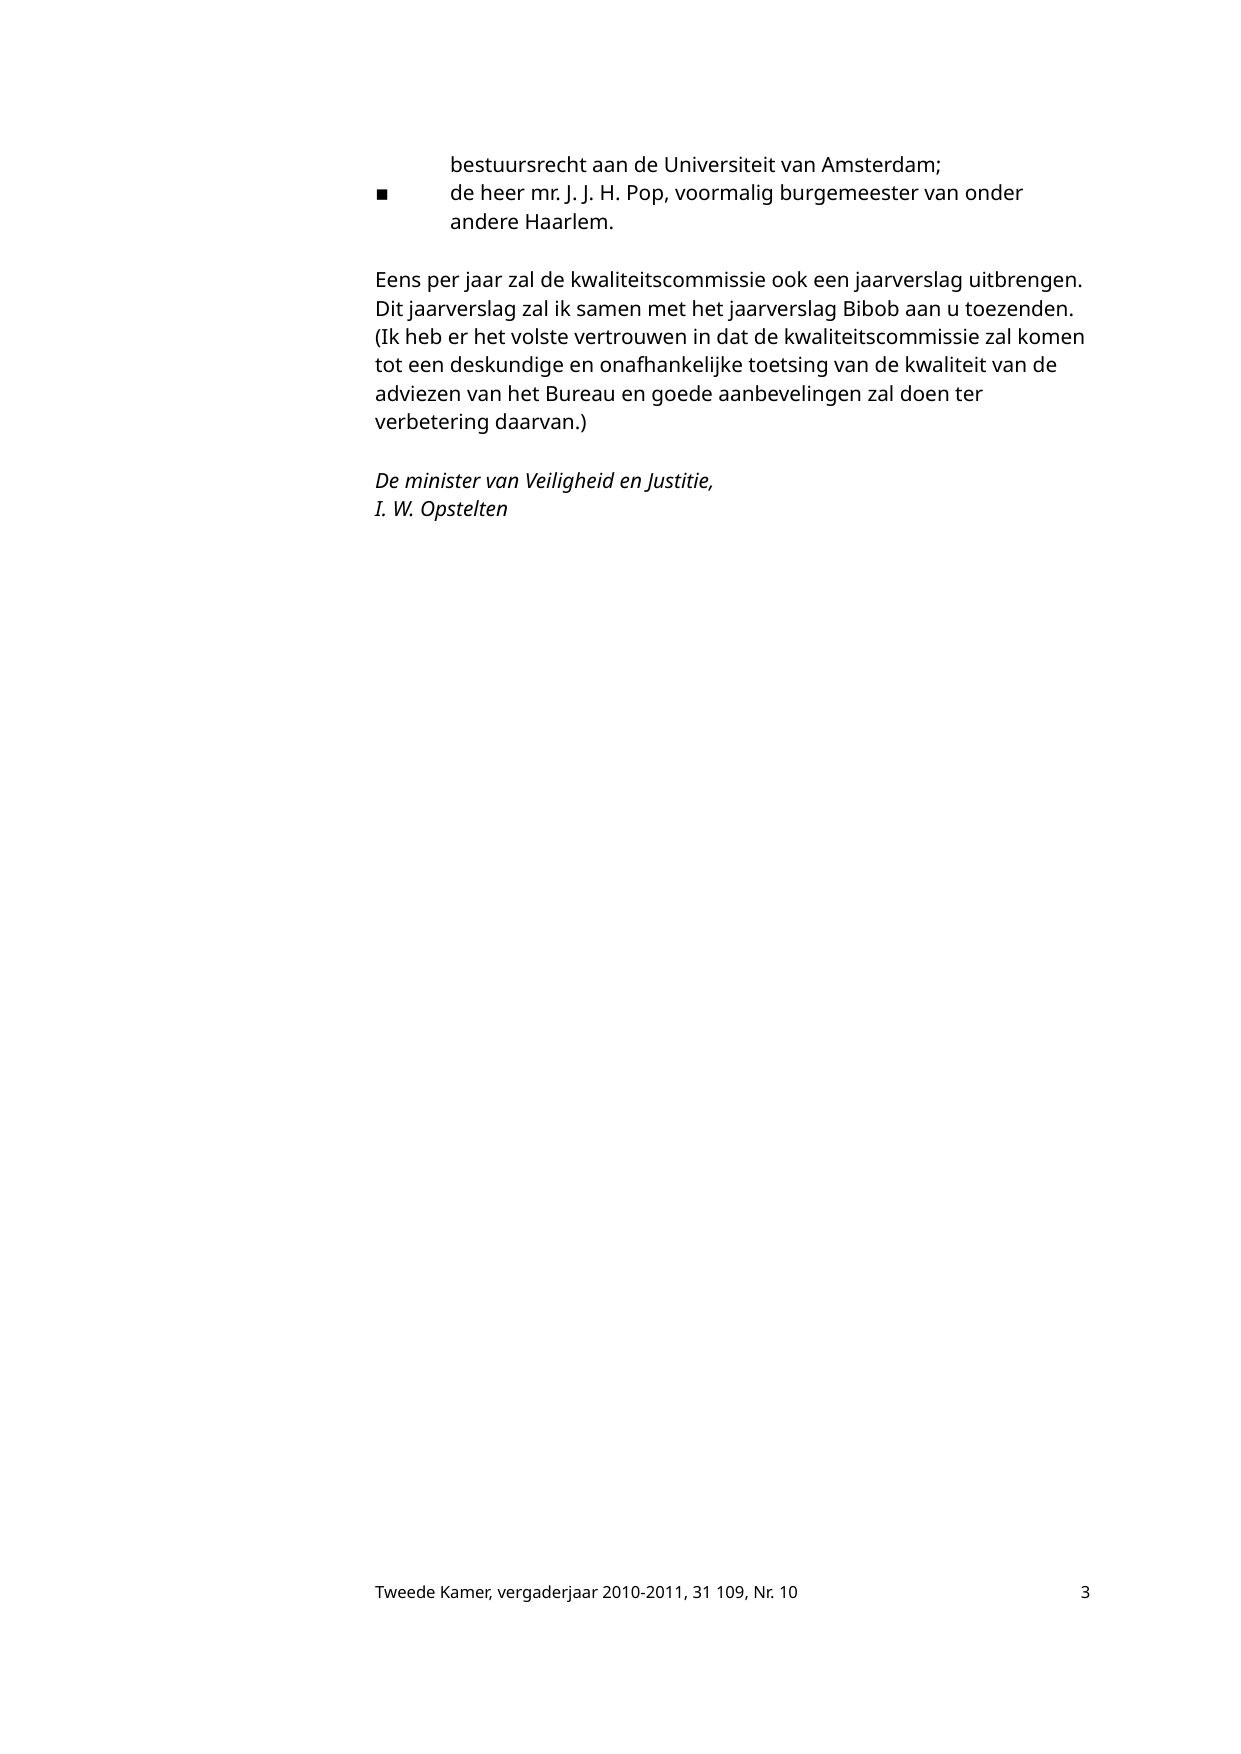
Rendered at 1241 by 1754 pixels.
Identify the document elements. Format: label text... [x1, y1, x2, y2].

text Eens per jaar zal de kwaliteitscommissie ook een jaarverslag uitbrengen. Dit jaarverslag zal ik samen met het jaarverslag Bibob aan u toezenden. (Ik heb er het volste vertrouwen in dat de kwaliteitscommissie zal komen tot een deskundige en onafhankelijke toetsing van de kwaliteit van de adviezen van het Bureau en goede aanbevelingen zal doen ter verbetering daarvan.) [375, 265, 1090, 436]
list bestuursrecht aan de Universiteit van Amsterdam; [375, 150, 1090, 178]
list de heer mr. J. J. H. Pop, voormalig burgemeester van onder andere Haarlem. [375, 178, 1090, 235]
text I. W. Opstelten [375, 494, 1090, 523]
text De minister van Veiligheid en Justitie, [375, 466, 1090, 494]
